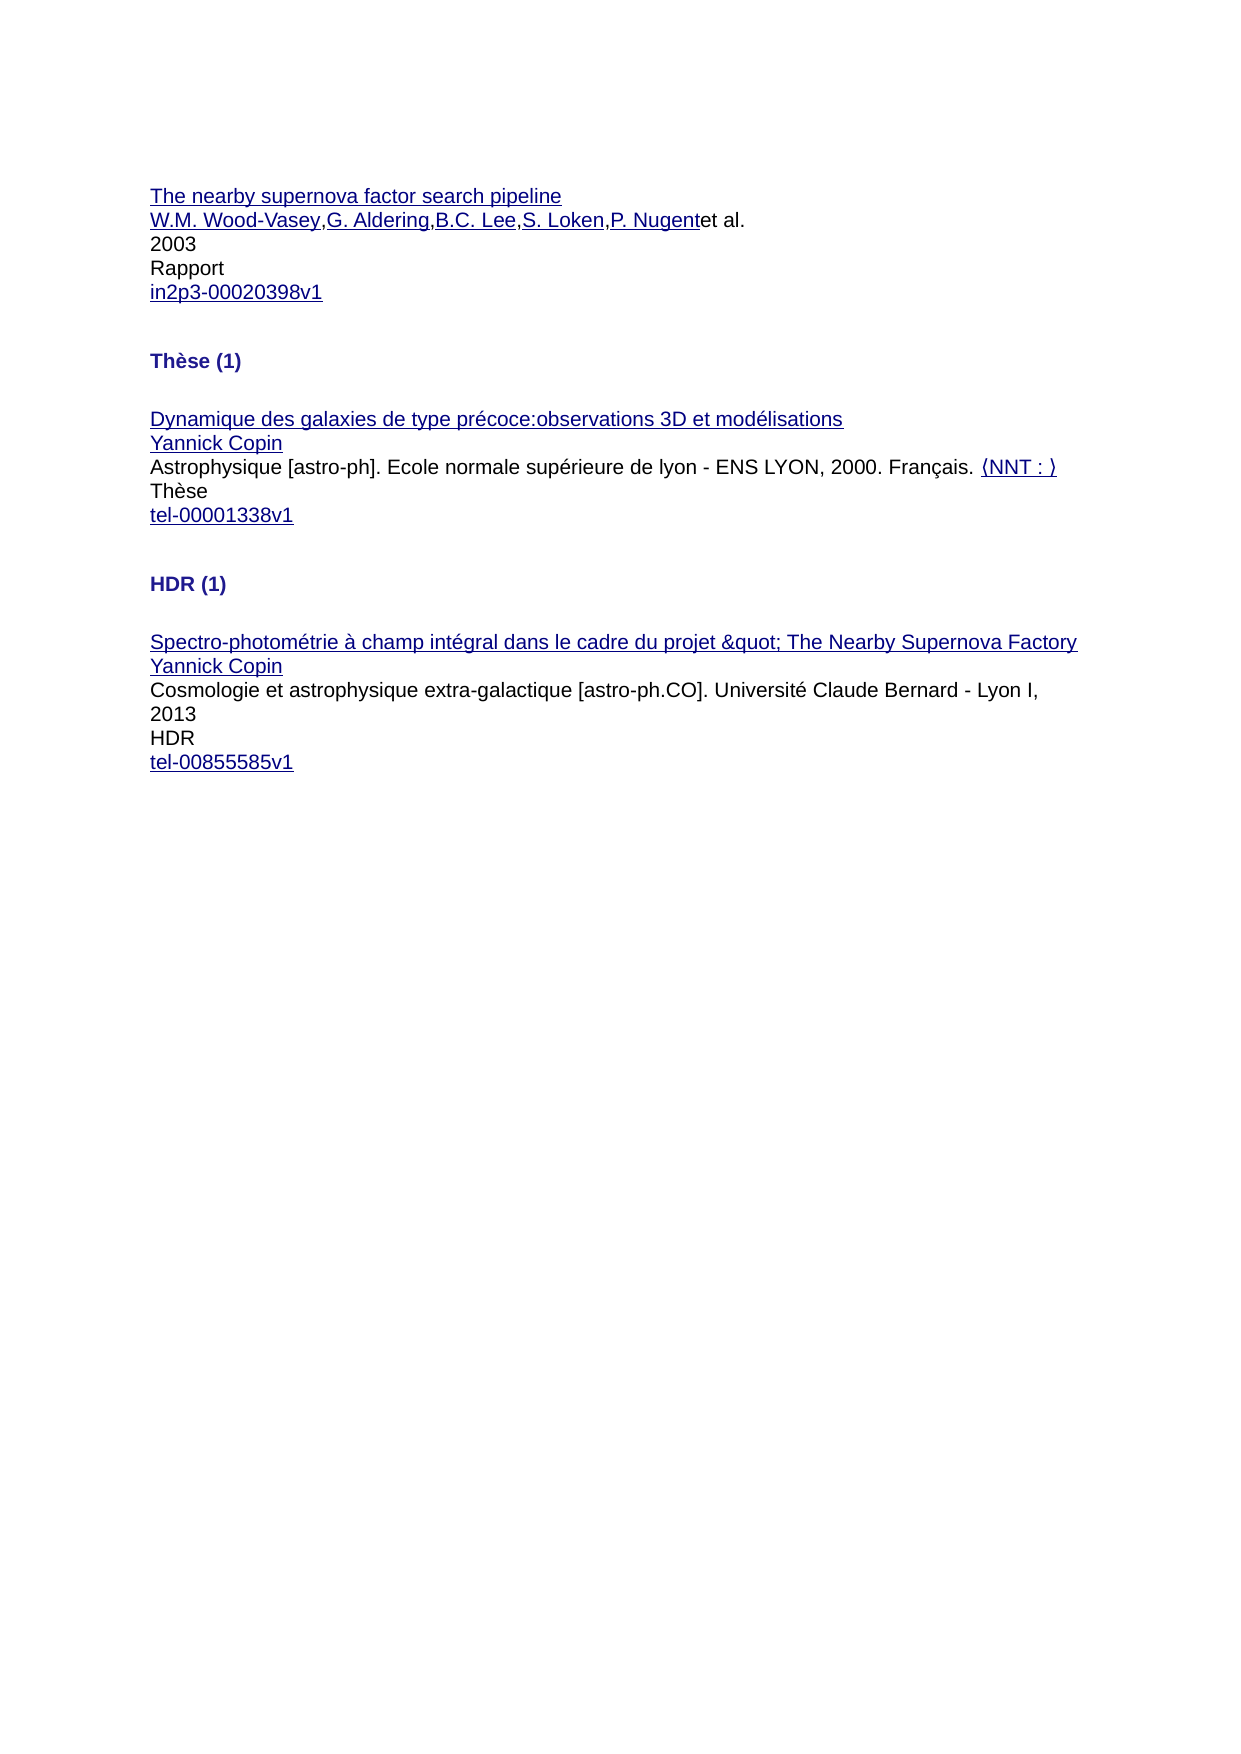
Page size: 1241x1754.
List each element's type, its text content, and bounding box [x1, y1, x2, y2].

table_header Spectro-photométrie à champ intégral dans le cadre du projet &quot; The Nearby Supernova Factory Yannick Copin Cosmologie et astrophysique extra-galactique [astro-ph.CO]. Université Claude Bernard - Lyon I, 2013 HDR tel-00855585v1 [150, 630, 1090, 774]
subtitle Thèse (1) [150, 349, 1090, 373]
subtitle HDR (1) [150, 572, 1090, 596]
table_header Dynamique des galaxies de type précoce:observations 3D et modélisations Yannick Copin Astrophysique [astro-ph]. Ecole normale supérieure de lyon - ENS LYON, 2000. Français. ⟨NNT : ⟩ Thèse tel-00001338v1 [150, 407, 1090, 527]
table_header The nearby supernova factor search pipeline W.M. Wood-Vasey,G. Aldering,B.C. Lee,S. Loken,P. Nugentet al. 2003 Rapport in2p3-00020398v1 [150, 184, 1090, 304]
